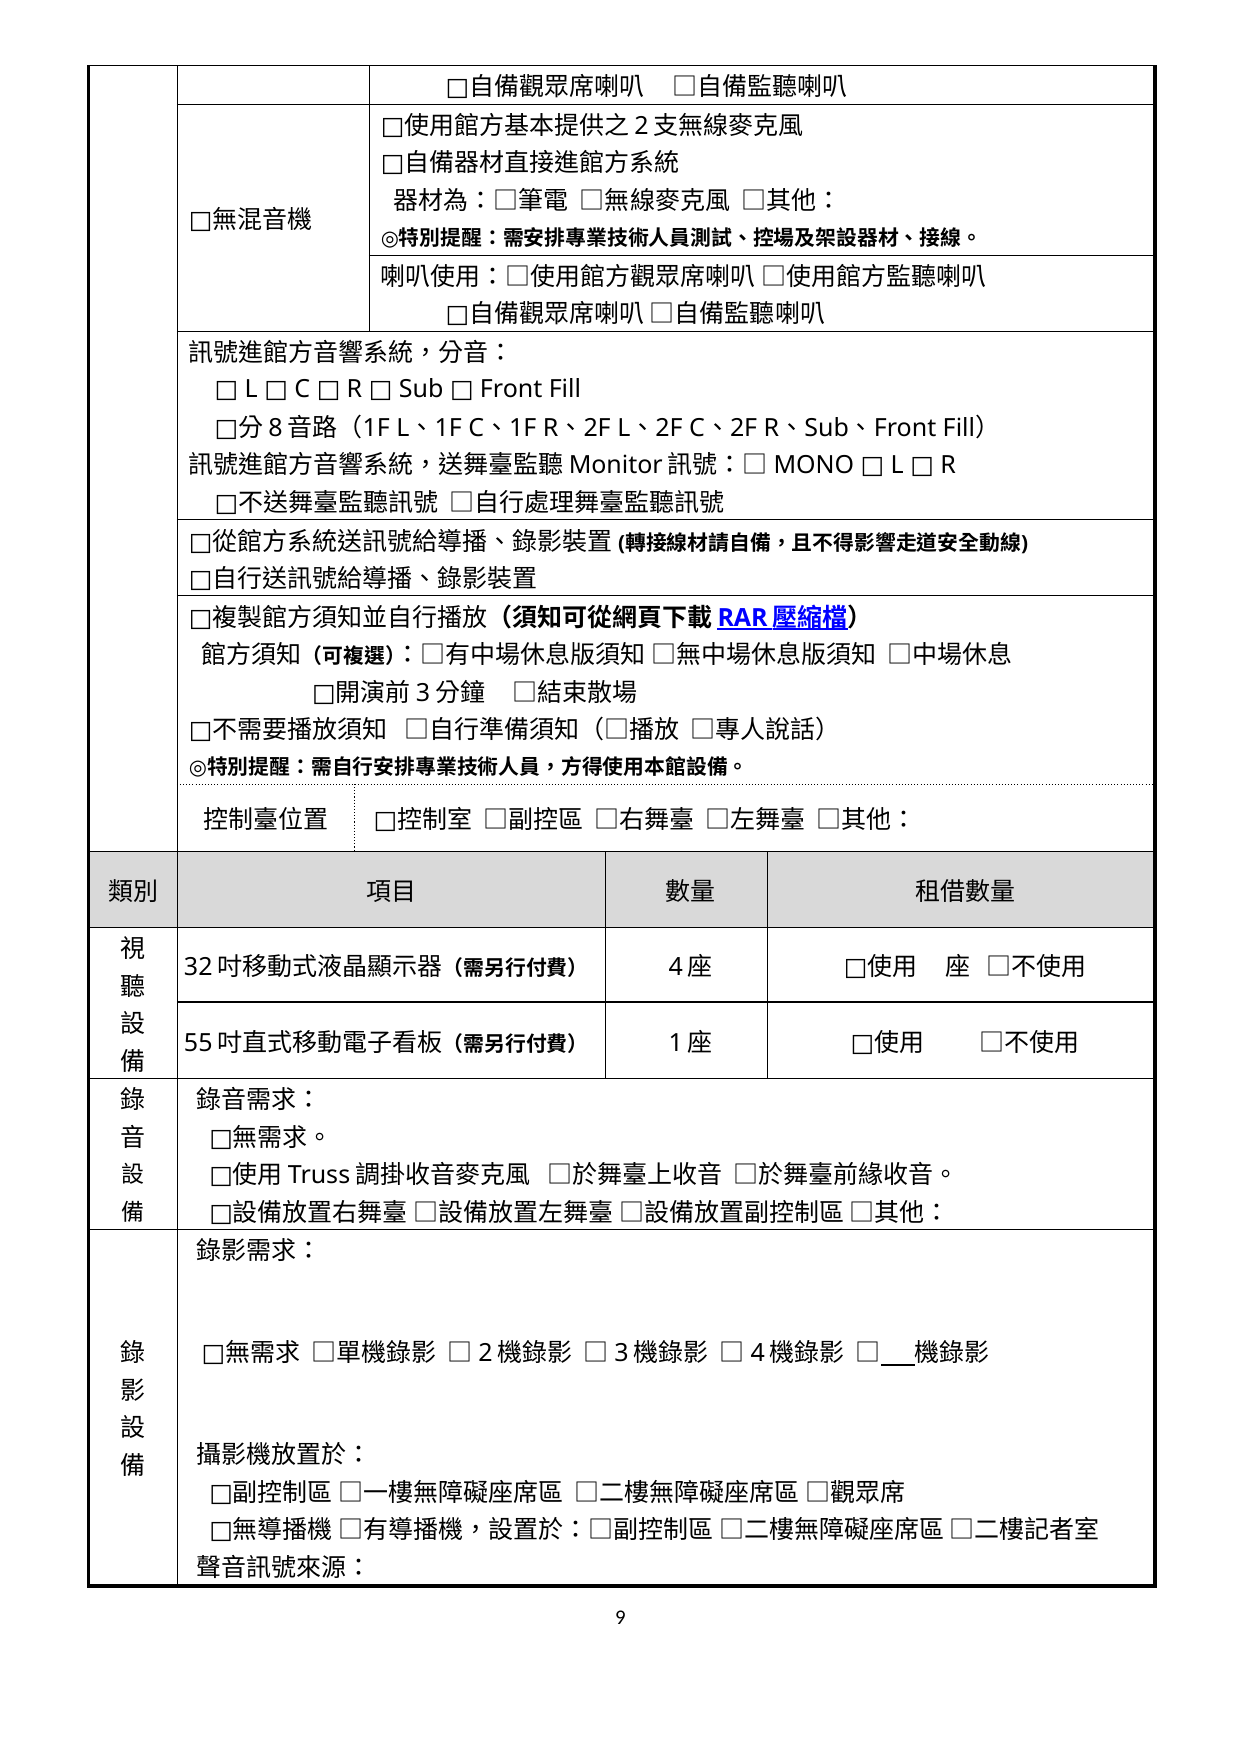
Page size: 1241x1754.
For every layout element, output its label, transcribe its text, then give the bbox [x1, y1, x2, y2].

table_cell □使用館方基本提供之2支無線麥克風 □自備器材直接進館方系統 器材為：□筆電 □無線麥克風 □其他： ◎特別提醒：需安排專業技術人員測試、控場及架設器材、接線。 [370, 105, 1153, 255]
table_cell □複製館方須知並自行播放（須知可從網頁下載RAR壓縮檔） 館方須知（可複選）：□有中場休息版須知 □無中場休息版須知 □中場休息 □開演前3分鐘 □結束散場 □不需要播放須知 □自行準備須知（□播放 □專人說話） ◎特別提醒：需自行安排專業技術人員，方得使用本館設備。 [178, 596, 1153, 784]
table_cell □自備觀眾席喇叭 □自備監聽喇叭 [370, 66, 1153, 104]
table_cell 錄 影 設 備 [90, 1230, 177, 1584]
table_cell 55吋直式移動電子看板（需另行付費） [178, 1003, 605, 1078]
table_cell 喇叭使用：□使用館方觀眾席喇叭 □使用館方監聽喇叭 □自備觀眾席喇叭 □自備監聽喇叭 [370, 256, 1153, 331]
table_cell □從館方系統送訊號給導播、錄影裝置 (轉接線材請自備，且不得影響走道安全動線) □自行送訊號給導播、錄影裝置 [178, 520, 1153, 595]
table_cell □控制室 □副控區 □右舞臺 □左舞臺 □其他： [355, 784, 1153, 851]
table_cell 32吋移動式液晶顯示器（需另行付費） [178, 928, 605, 1001]
table_cell □無混音機 [178, 105, 369, 331]
table_cell 1座 [606, 1003, 767, 1078]
table_cell 錄 音 設 備 [90, 1079, 177, 1229]
table_cell 項目 [178, 852, 605, 927]
table_cell 訊號進館方音響系統，分音： □ L □ C □ R □ Sub □ Front Fill □分8音路（1F L、1F C、1F R、2F L、2F C、2F R、Sub、Front Fill） 訊號進館方音響系統，送舞臺監聽Monitor訊號：□ MONO □ L □ R □不送舞臺監聽訊號 □自行處理舞臺監聽訊號 [178, 332, 1153, 519]
table_cell [90, 66, 177, 851]
table_cell 控制臺位置 [178, 784, 354, 851]
table_cell 4座 [606, 928, 767, 1001]
table_cell 數量 [606, 852, 767, 927]
table_cell 租借數量 [768, 852, 1153, 927]
table_cell [178, 66, 369, 104]
table_cell □使用 □不使用 [768, 1003, 1153, 1078]
table_cell 錄音需求： □無需求。 □使用Truss調掛收音麥克風 □於舞臺上收音 □於舞臺前緣收音。 □設備放置右舞臺 □設備放置左舞臺 □設備放置副控制區 □其他： [178, 1079, 1153, 1229]
table_cell □使用 座 □不使用 [768, 928, 1153, 1001]
table_cell 類別 [90, 852, 177, 927]
table_cell 視 聽 設 備 [90, 928, 177, 1078]
table_cell 錄影需求： □無需求 □單機錄影 □ 2機錄影 □ 3機錄影 □ 4機錄影 □ 機錄影 攝影機放置於： □副控制區 □一樓無障礙座席區 □二樓無障礙座席區 □觀眾席 □無導播機 □有導播機，設置於：□副控制區 □二樓無障礙座席區 □二樓記者室 聲音訊號來源： [178, 1230, 1153, 1584]
